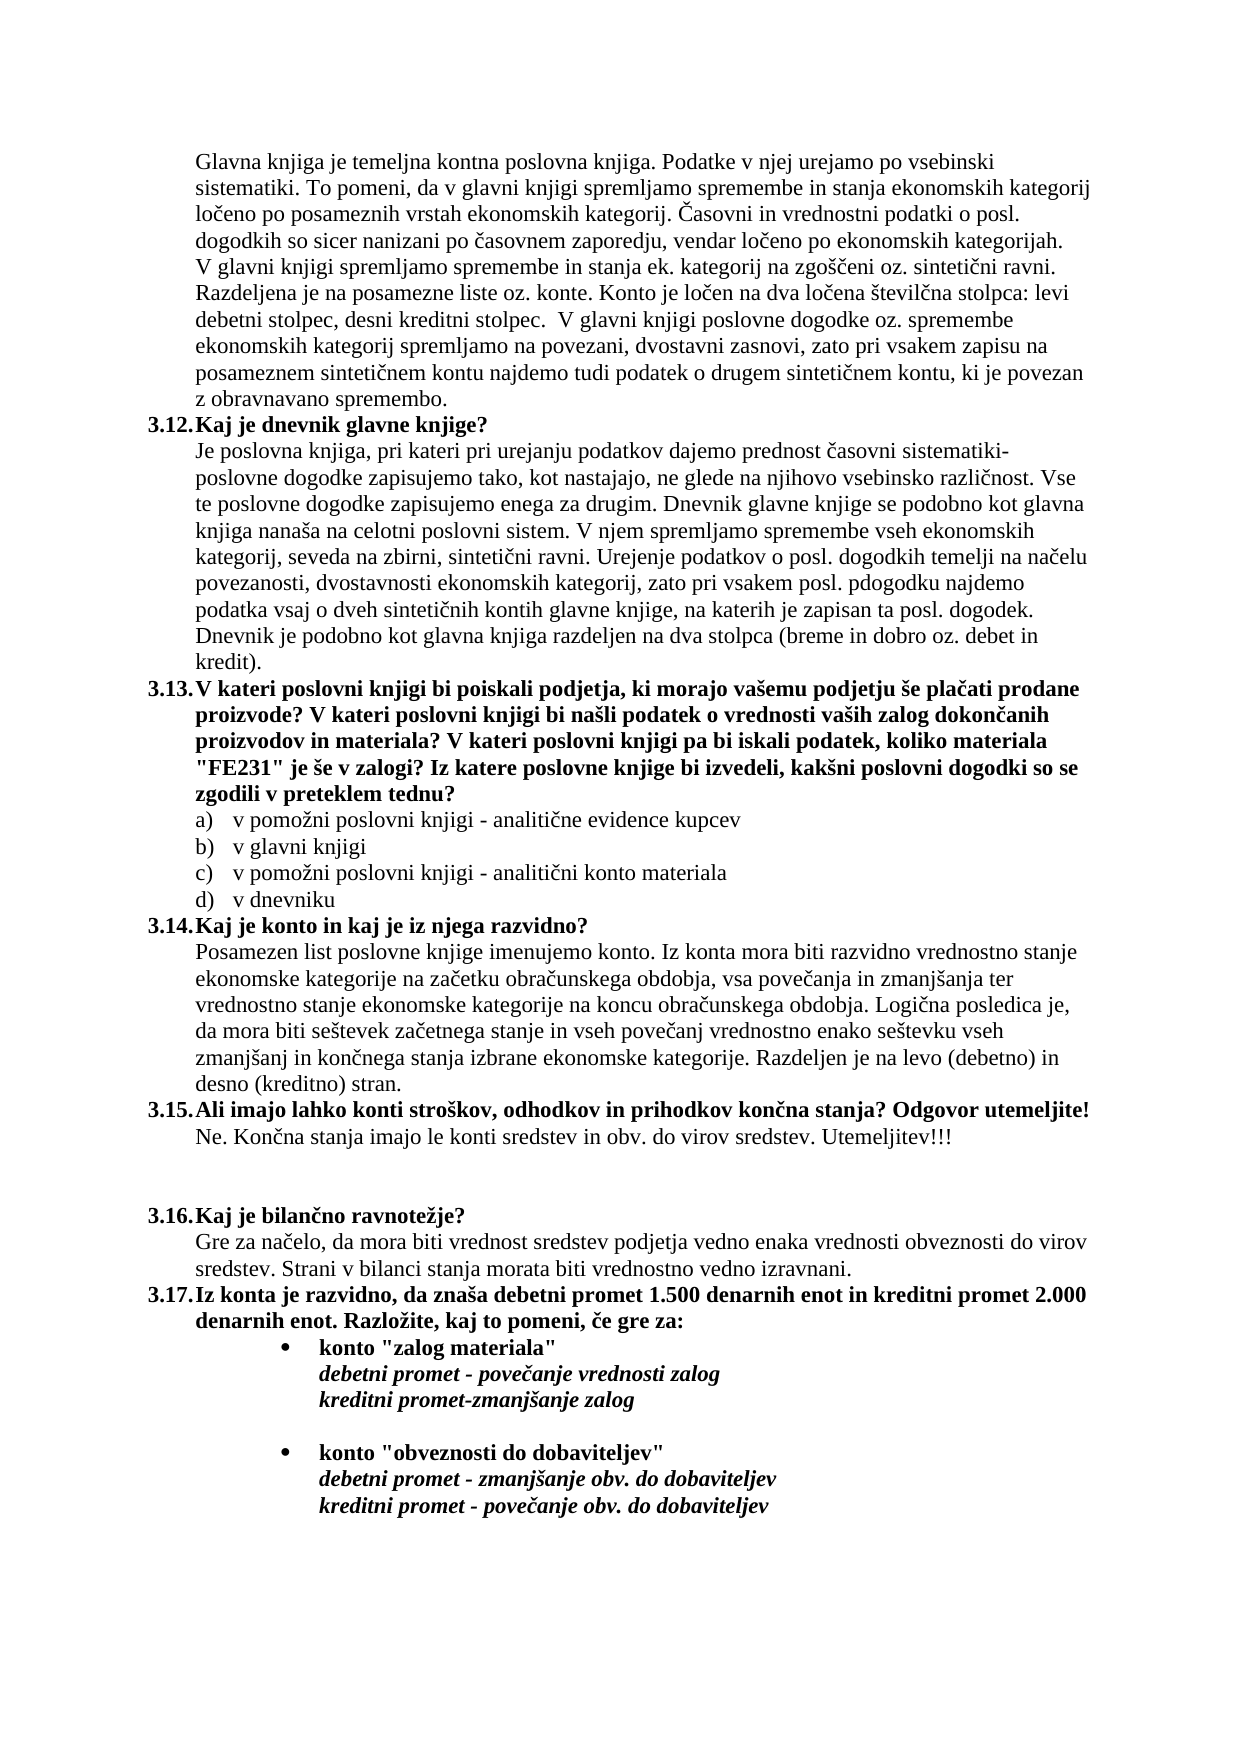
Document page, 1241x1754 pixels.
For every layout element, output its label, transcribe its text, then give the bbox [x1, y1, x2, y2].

list konto "zalog materiala" [281, 1334, 1092, 1360]
list v dnevniku [195, 886, 1092, 912]
list V kateri poslovni knjigi bi poiskali podjetja, ki morajo vašemu podjetju še plačati prodane proizvode? V kateri poslovni knjigi bi našli podatek o vrednosti vaših zalog dokončanih proizvodov in materiala? V kateri poslovni knjigi pa bi iskali podatek, koliko materiala "FE231" je še v zalogi? Iz katere poslovne knjige bi izvedeli, kakšni poslovni dogodki so se zgodili v preteklem tednu? [148, 675, 1092, 807]
text kreditni promet-zmanjšanje zalog [319, 1386, 1092, 1413]
list Kaj je dnevnik glavne knjige? [148, 411, 1092, 438]
text V glavni knjigi spremljamo spremembe in stanja ek. kategorij na zgoščeni oz. sintetični ravni. Razdeljena je na posamezne liste oz. konte. Konto je ločen na dva ločena številčna stolpca: levi debetni stolpec, desni kreditni stolpec. V glavni knjigi poslovne dogodke oz. spremembe ekonomskih kategorij spremljamo na povezani, dvostavni zasnovi, zato pri vsakem zapisu na posameznem sintetičnem kontu najdemo tudi podatek o drugem sintetičnem kontu, ki je povezan z obravnavano spremembo. [195, 253, 1092, 411]
text Je poslovna knjiga, pri kateri pri urejanju podatkov dajemo prednost časovni sistematiki-poslovne dogodke zapisujemo tako, kot nastajajo, ne glede na njihovo vsebinsko različnost. Vse te poslovne dogodke zapisujemo enega za drugim. Dnevnik glavne knjige se podobno kot glavna knjiga nanaša na celotni poslovni sistem. V njem spremljamo spremembe vseh ekonomskih kategorij, seveda na zbirni, sintetični ravni. Urejenje podatkov o posl. dogodkih temelji na načelu povezanosti, dvostavnosti ekonomskih kategorij, zato pri vsakem posl. pdogodku najdemo podatka vsaj o dveh sintetičnih kontih glavne knjige, na katerih je zapisan ta posl. dogodek. [195, 438, 1092, 622]
text Dnevnik je podobno kot glavna knjiga razdeljen na dva stolpca (breme in dobro oz. debet in kredit). [195, 622, 1092, 675]
list Kaj je konto in kaj je iz njega razvidno? [148, 912, 1092, 938]
text debetni promet - povečanje vrednosti zalog [319, 1360, 1092, 1386]
list v pomožni poslovni knjigi - analitične evidence kupcev [195, 807, 1092, 833]
text Ne. Končna stanja imajo le konti sredstev in obv. do virov sredstev. Utemeljitev!!! [195, 1123, 1092, 1149]
list v pomožni poslovni knjigi - analitični konto materiala [195, 859, 1092, 886]
text kreditni promet - povečanje obv. do dobaviteljev [319, 1492, 1092, 1518]
text Gre za načelo, da mora biti vrednost sredstev podjetja vedno enaka vrednosti obveznosti do virov sredstev. Strani v bilanci stanja morata biti vrednostno vedno izravnani. [195, 1228, 1092, 1281]
list Ali imajo lahko konti stroškov, odhodkov in prihodkov končna stanja? Odgovor utemeljite! [148, 1096, 1092, 1123]
list Kaj je bilančno ravnotežje? [148, 1202, 1092, 1228]
list konto "obveznosti do dobaviteljev" [281, 1439, 1092, 1465]
text Posamezen list poslovne knjige imenujemo konto. Iz konta mora biti razvidno vrednostno stanje ekonomske kategorije na začetku obračunskega obdobja, vsa povečanja in zmanjšanja ter vrednostno stanje ekonomske kategorije na koncu obračunskega obdobja. Logična posledica je, da mora biti seštevek začetnega stanje in vseh povečanj vrednostno enako seštevku vseh zmanjšanj in končnega stanja izbrane ekonomske kategorije. Razdeljen je na levo (debetno) in desno (kreditno) stran. [195, 938, 1092, 1096]
text Glavna knjiga je temeljna kontna poslovna knjiga. Podatke v njej urejamo po vsebinski sistematiki. To pomeni, da v glavni knjigi spremljamo spremembe in stanja ekonomskih kategorij ločeno po posameznih vrstah ekonomskih kategorij. Časovni in vrednostni podatki o posl. dogodkih so sicer nanizani po časovnem zaporedju, vendar ločeno po ekonomskih kategorijah. [195, 148, 1092, 253]
list v glavni knjigi [195, 833, 1092, 859]
list Iz konta je razvidno, da znaša debetni promet 1.500 denarnih enot in kreditni promet 2.000 denarnih enot. Razložite, kaj to pomeni, če gre za: [148, 1281, 1092, 1334]
text debetni promet - zmanjšanje obv. do dobaviteljev [319, 1465, 1092, 1492]
